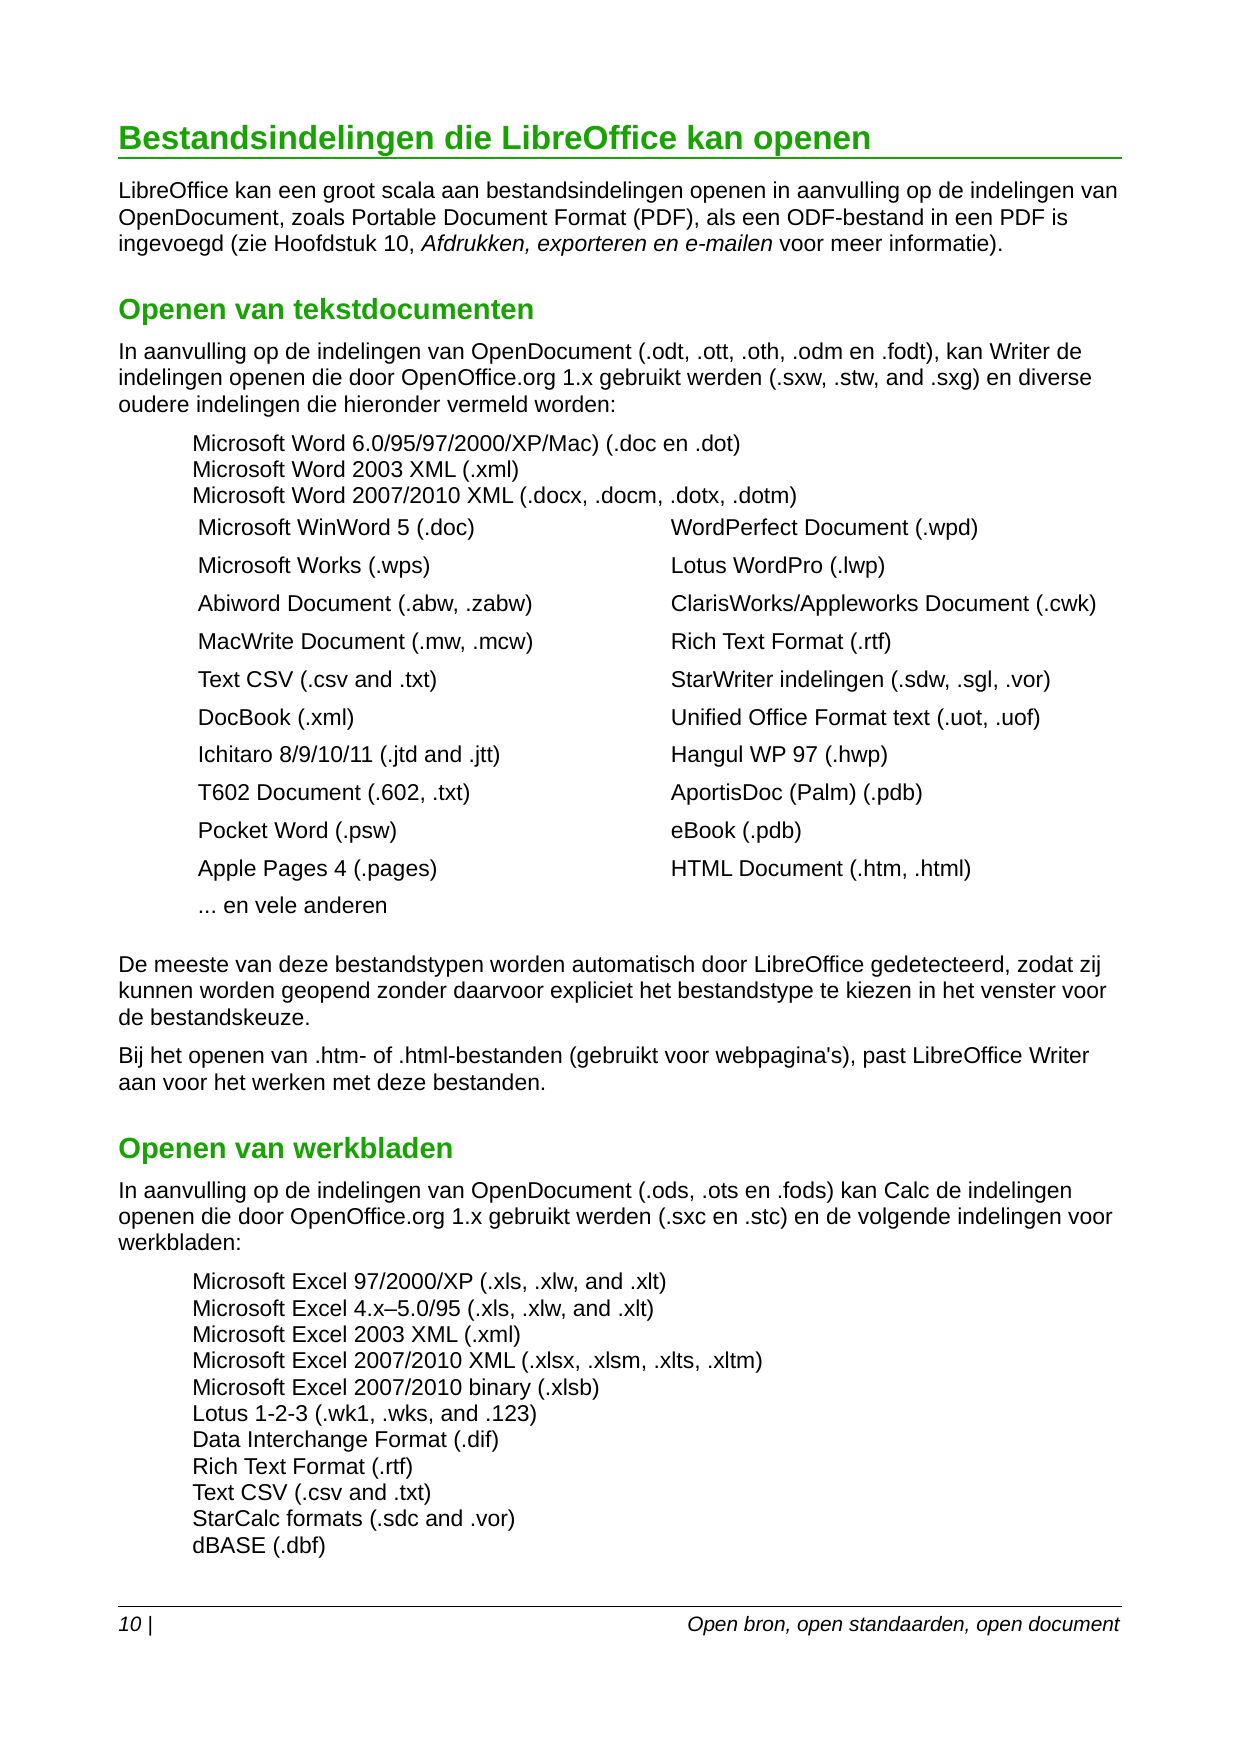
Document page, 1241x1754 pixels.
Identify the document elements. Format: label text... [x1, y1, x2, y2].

table_cell Apple Pages 4 (.pages) [118, 849, 591, 887]
table_cell Rich Text Format (.rtf) [591, 622, 1122, 660]
table_cell Pocket Word (.psw) [118, 811, 591, 849]
table_cell Text CSV (.csv and .txt) [118, 660, 591, 698]
table_cell ClarisWorks/Appleworks Document (.cwk) [591, 584, 1122, 622]
table_cell MacWrite Document (.mw, .mcw) [118, 622, 591, 660]
table_cell StarWriter indelingen (.sdw, .sgl, .vor) [591, 660, 1122, 698]
table_cell Microsoft Works (.wps) [118, 546, 591, 584]
table_cell eBook (.pdb) [591, 811, 1122, 849]
table_cell Unified Office Format text (.uot, .uof) [591, 698, 1122, 736]
table_cell DocBook (.xml) [118, 698, 591, 736]
text De meeste van deze bestandstypen worden automatisch door LibreOffice gedetecteerd, zodat zij kunnen worden geopend zonder daarvoor expliciet het bestandstype te kiezen in het venster voor de bestandskeuze. [118, 951, 1122, 1030]
subtitle Openen van tekstdocumenten [118, 292, 1122, 326]
subtitle Bestandsindelingen die LibreOffice kan openen [118, 118, 1122, 157]
table_header Microsoft WinWord 5 (.doc) [118, 509, 591, 546]
table_cell AportisDoc (Palm) (.pdb) [591, 773, 1122, 811]
text In aanvulling op de indelingen van OpenDocument (.ods, .ots en .fods) kan Calc de indelingen openen die door OpenOffice.org 1.x gebruikt werden (.sxc en .stc) en de volgende indelingen voor werkbladen: [118, 1177, 1122, 1256]
table_cell [591, 887, 1122, 924]
table_cell HTML Document (.htm, .html) [591, 849, 1122, 887]
table_cell ... en vele anderen [118, 887, 591, 924]
text In aanvulling op de indelingen van OpenDocument (.odt, .ott, .oth, .odm en .fodt), kan Writer de indelingen openen die door OpenOffice.org 1.x gebruikt werden (.sxw, .stw, and .sxg) en diverse oudere indelingen die hieronder vermeld worden: [118, 338, 1122, 417]
subtitle Openen van werkbladen [118, 1131, 1122, 1164]
table_cell Ichitaro 8/9/10/11 (.jtd and .jtt) [118, 736, 591, 773]
table_header WordPerfect Document (.wpd) [591, 509, 1122, 546]
text LibreOffice kan een groot scala aan bestandsindelingen openen in aanvulling op de indelingen van OpenDocument, zoals Portable Document Format (PDF), als een ODF-bestand in een PDF is ingevoegd (zie Hoofdstuk 10, Afdrukken, exporteren en e-mailen voor meer informatie). [118, 177, 1122, 257]
text Bij het openen van .htm- of .html-bestanden (gebruikt voor webpagina's), past LibreOffice Writer aan voor het werken met deze bestanden. [118, 1042, 1122, 1095]
text Microsoft Word 6.0/95/97/2000/XP/Mac) (.doc en .dot) Microsoft Word 2003 XML (.xml) Microsoft Word 2007/2010 XML (.docx, .docm, .dotx, .dotm) [192, 429, 1122, 509]
table_cell Abiword Document (.abw, .zabw) [118, 584, 591, 622]
table_cell Lotus WordPro (.lwp) [591, 546, 1122, 584]
table_cell T602 Document (.602, .txt) [118, 773, 591, 811]
text Microsoft Excel 97/2000/XP (.xls, .xlw, and .xlt) Microsoft Excel 4.x–5.0/95 (.xls, .xlw, and .xlt) Microsoft Excel 2003 XML (.xml) Microsoft Excel 2007/2010 XML (.xlsx, .xlsm, .xlts, .xltm) Microsoft Excel 2007/2010 binary (.xlsb) Lotus 1-2-3 (.wk1, .wks, and .123) Data Interchange Format (.dif) Rich Text Format (.rtf) Text CSV (.csv and .txt) StarCalc formats (.sdc and .vor) dBASE (.dbf) [192, 1268, 1122, 1558]
table_cell Hangul WP 97 (.hwp) [591, 736, 1122, 773]
